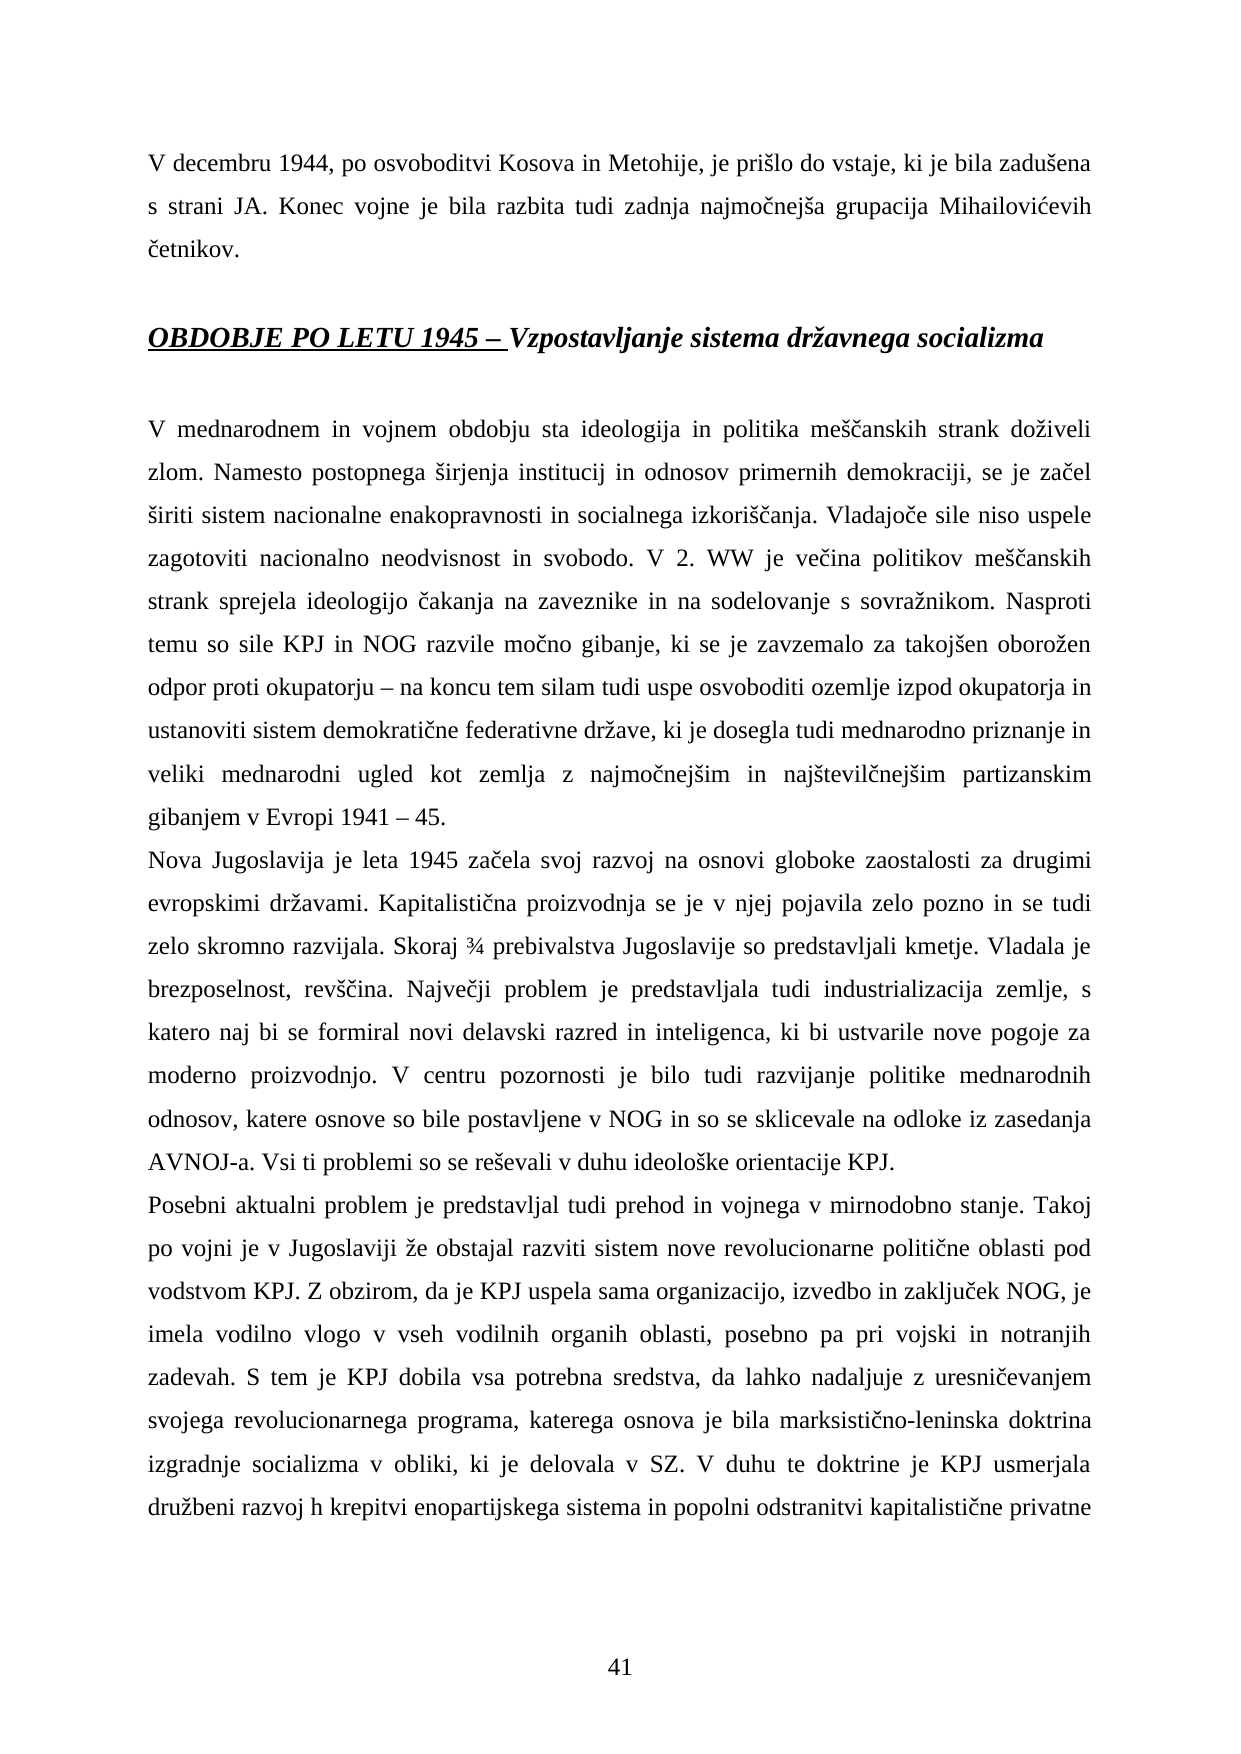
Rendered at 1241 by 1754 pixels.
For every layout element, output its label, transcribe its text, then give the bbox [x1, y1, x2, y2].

text V mednarodnem in vojnem obdobju sta ideologija in politika meščanskih strank doživeli zlom. Namesto postopnega širjenja institucij in odnosov primernih demokraciji, se je začel širiti sistem nacionalne enakopravnosti in socialnega izkoriščanja. Vladajoče sile niso uspele zagotoviti nacionalno neodvisnost in svobodo. V 2. WW je večina politikov meščanskih strank sprejela ideologijo čakanja na zaveznike in na sodelovanje s sovražnikom. Nasproti temu so sile KPJ in NOG razvile močno gibanje, ki se je zavzemalo za takojšen oborožen odpor proti okupatorju – na koncu tem silam tudi uspe osvoboditi ozemlje izpod okupatorja in ustanoviti sistem demokratične federativne države, ki je dosegla tudi mednarodno priznanje in veliki mednarodni ugled kot zemlja z najmočnejšim in najštevilčnejšim partizanskim gibanjem v Evropi 1941 – 45. [148, 414, 1092, 831]
text Posebni aktualni problem je predstavljal tudi prehod in vojnega v mirnodobno stanje. Takoj po vojni je v Jugoslaviji že obstajal razviti sistem nove revolucionarne politične oblasti pod vodstvom KPJ. Z obzirom, da je KPJ uspela sama organizacijo, izvedbo in zaključek NOG, je imela vodilno vlogo v vseh vodilnih organih oblasti, posebno pa pri vojski in notranjih zadevah. S tem je KPJ dobila vsa potrebna sredstva, da lahko nadaljuje z uresničevanjem svojega revolucionarnega programa, katerega osnova je bila marksistično-leninska doktrina izgradnje socializma v obliki, ki je delovala v SZ. V duhu te doktrine je KPJ usmerjala družbeni razvoj h krepitvi enopartijskega sistema in popolni odstranitvi kapitalistične privatne [148, 1190, 1092, 1521]
text OBDOBJE PO LETU 1945 – Vzpostavljanje sistema državnega socializma [148, 320, 1092, 354]
text V decembru 1944, po osvoboditvi Kosova in Metohije, je prišlo do vstaje, ki je bila zadušena s strani JA. Konec vojne je bila razbita tudi zadnja najmočnejša grupacija Mihailovićevih četnikov. [148, 148, 1092, 263]
text Nova Jugoslavija je leta 1945 začela svoj razvoj na osnovi globoke zaostalosti za drugimi evropskimi državami. Kapitalistična proizvodnja se je v njej pojavila zelo pozno in se tudi zelo skromno razvijala. Skoraj ¾ prebivalstva Jugoslavije so predstavljali kmetje. Vladala je brezposelnost, revščina. Največji problem je predstavljala tudi industrializacija zemlje, s katero naj bi se formiral novi delavski razred in inteligenca, ki bi ustvarile nove pogoje za moderno proizvodnjo. V centru pozornosti je bilo tudi razvijanje politike mednarodnih odnosov, katere osnove so bile postavljene v NOG in so se sklicevale na odloke iz zasedanja AVNOJ-a. Vsi ti problemi so se reševali v duhu ideološke orientacije KPJ. [148, 845, 1092, 1176]
